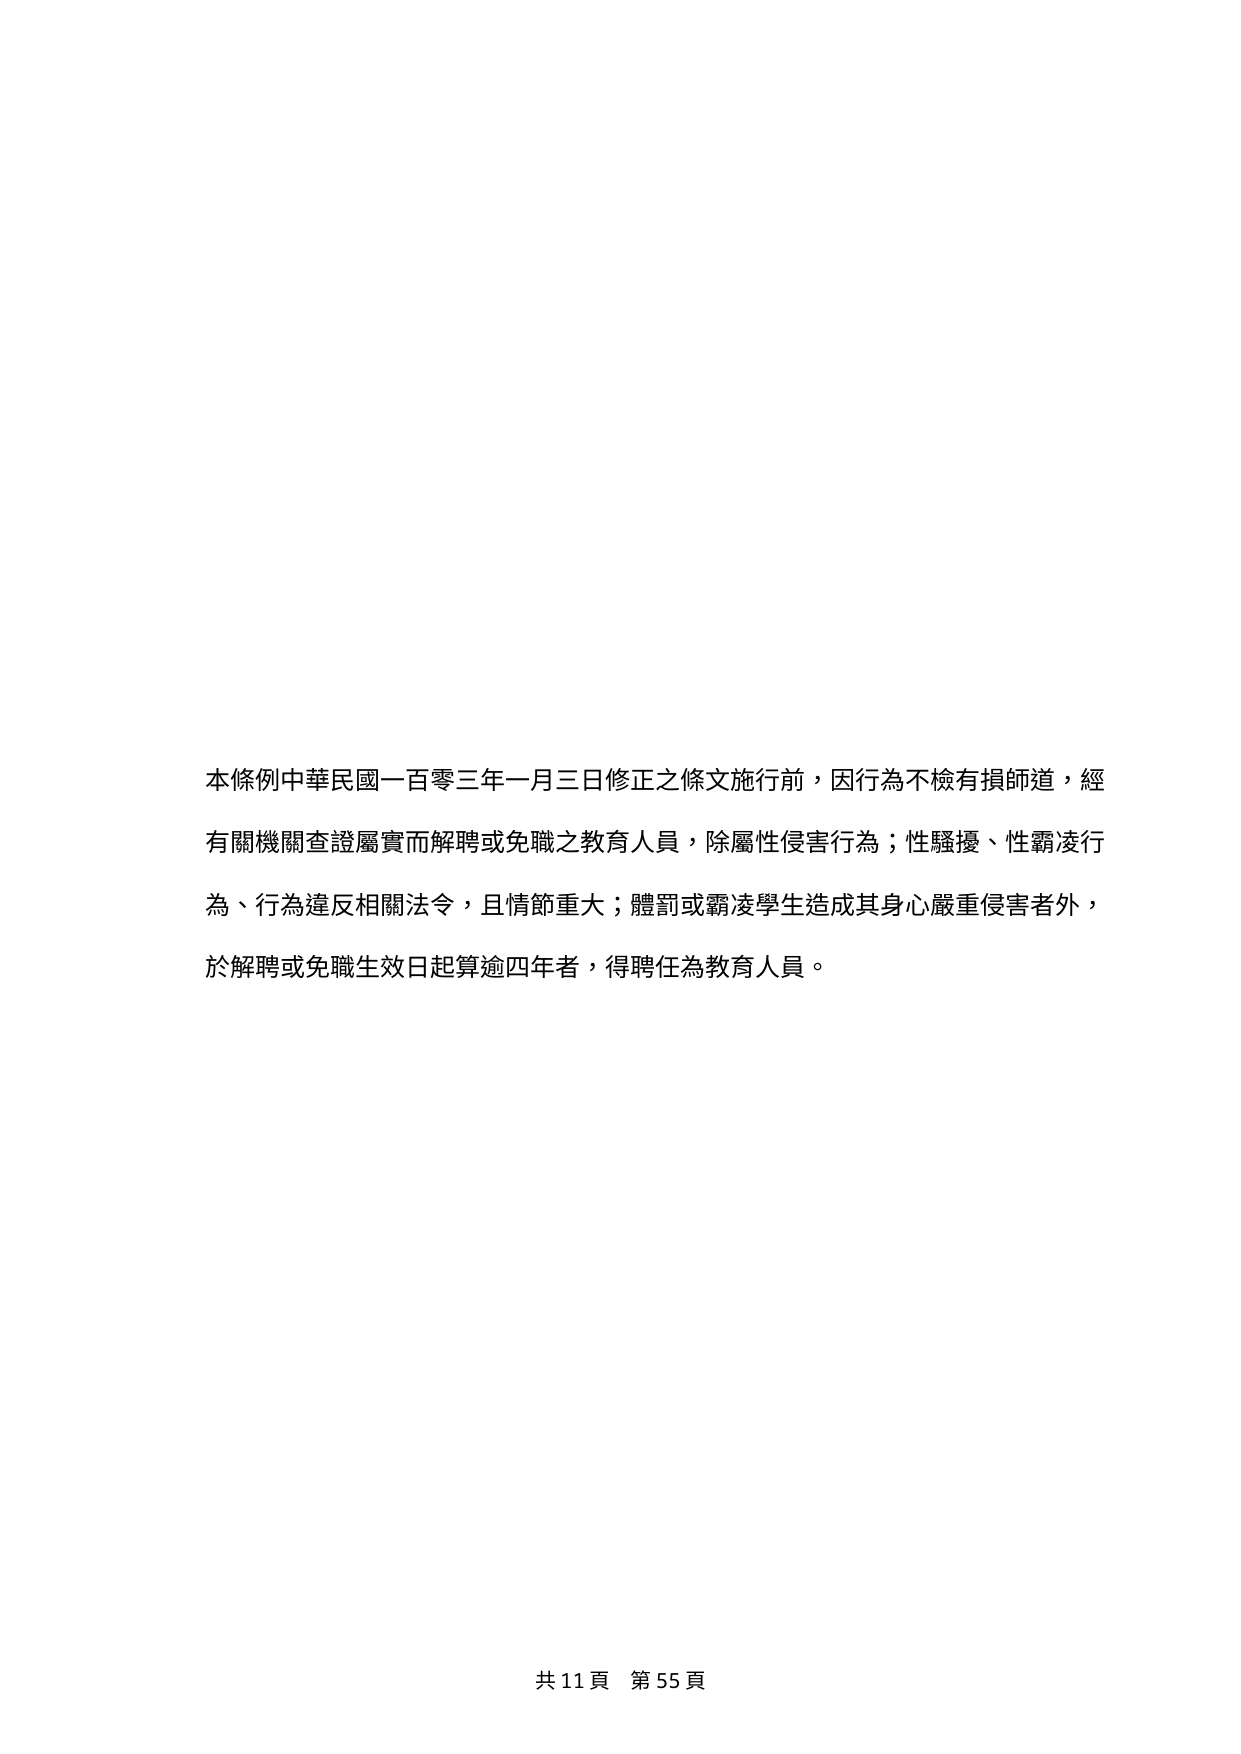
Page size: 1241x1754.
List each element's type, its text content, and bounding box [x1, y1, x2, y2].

text 本條例中華民國一百零三年一月三日修正之條文施行前，因行為不檢有損師道，經有關機關查證屬實而解聘或免職之教育人員，除屬性侵害行為；性騷擾、性霸凌行為、行為違反相關法令，且情節重大；體罰或霸凌學生造成其身心嚴重侵害者外，於解聘或免職生效日起算逾四年者，得聘任為教育人員。 [206, 737, 1122, 987]
